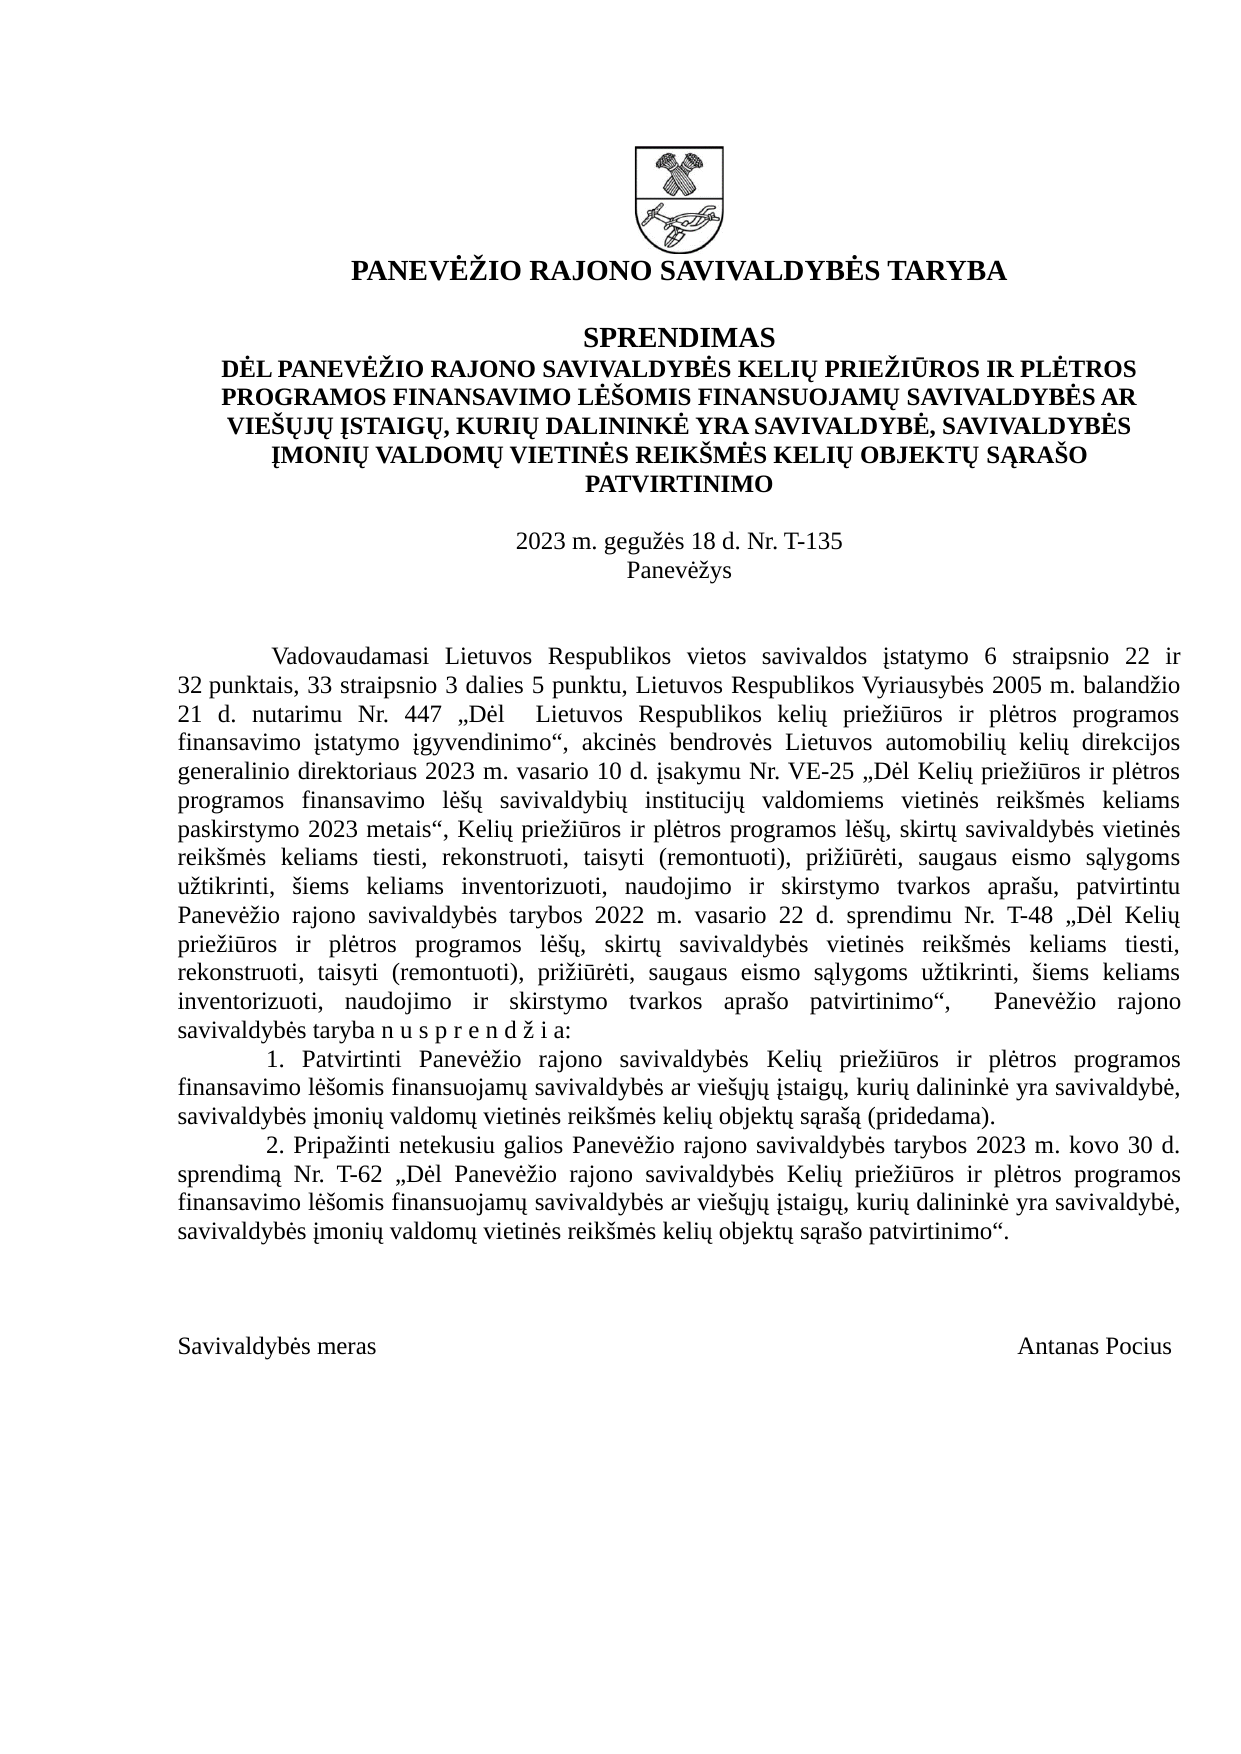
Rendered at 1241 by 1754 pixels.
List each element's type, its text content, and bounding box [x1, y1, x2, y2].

text SPRENDIMAS [177, 320, 1181, 354]
text DĖL PANEVĖŽIO RAJONO SAVIVALDYBĖS KELIŲ PRIEŽIŪROS IR PLĖTROS PROGRAMOS FINANSAVIMO LĖŠOMIS FINANSUOJAMŲ SAVIVALDYBĖS AR VIEŠŲJŲ ĮSTAIGŲ, KURIŲ DALININKĖ YRA SAVIVALDYBĖ, SAVIVALDYBĖS ĮMONIŲ VALDOMŲ VIETINĖS REIKŠMĖS KELIŲ OBJEKTŲ SĄRAŠO PATVIRTINIMO [177, 354, 1181, 497]
text 2023 m. gegužės 18 d. Nr. T-135 [177, 526, 1181, 555]
text Vadovaudamasi Lietuvos Respublikos vietos savivaldos įstatymo 6 straipsnio 22 ir 32 punktais, 33 straipsnio 3 dalies 5 punktu, Lietuvos Respublikos Vyriausybės 2005 m. balandžio 21 d. nutarimu Nr. 447 „Dėl Lietuvos Respublikos kelių priežiūros ir plėtros programos finansavimo įstatymo įgyvendinimo“, akcinės bendrovės Lietuvos automobilių kelių direkcijos generalinio direktoriaus 2023 m. vasario 10 d. įsakymu Nr. VE-25 „Dėl Kelių priežiūros ir plėtros programos finansavimo lėšų savivaldybių institucijų valdomiems vietinės reikšmės keliams paskirstymo 2023 metais“, Kelių priežiūros ir plėtros programos lėšų, skirtų savivaldybės vietinės reikšmės keliams tiesti, rekonstruoti, taisyti (remontuoti), prižiūrėti, saugaus eismo sąlygoms užtikrinti, šiems keliams inventorizuoti, naudojimo ir skirstymo tvarkos aprašu, patvirtintu Panevėžio rajono savivaldybės tarybos 2022 m. vasario 22 d. sprendimu Nr. T-48 „Dėl Kelių priežiūros ir plėtros programos lėšų, skirtų savivaldybės vietinės reikšmės keliams tiesti, rekonstruoti, taisyti (remontuoti), prižiūrėti, saugaus eismo sąlygoms užtikrinti, šiems keliams inventorizuoti, naudojimo ir skirstymo tvarkos aprašo patvirtinimo“, Panevėžio rajono savivaldybės taryba n u s p r e n d ž i a: [177, 641, 1181, 1044]
text 1. Patvirtinti Panevėžio rajono savivaldybės Kelių priežiūros ir plėtros programos finansavimo lėšomis finansuojamų savivaldybės ar viešųjų įstaigų, kurių dalininkė yra savivaldybė, savivaldybės įmonių valdomų vietinės reikšmės kelių objektų sąrašą (pridedama). [177, 1044, 1181, 1130]
text 2. Pripažinti netekusiu galios Panevėžio rajono savivaldybės tarybos 2023 m. kovo 30 d. sprendimą Nr. T-62 „Dėl Panevėžio rajono savivaldybės Kelių priežiūros ir plėtros programos finansavimo lėšomis finansuojamų savivaldybės ar viešųjų įstaigų, kurių dalininkė yra savivaldybė, savivaldybės įmonių valdomų vietinės reikšmės kelių objektų sąrašo patvirtinimo“. [177, 1130, 1181, 1245]
text Panevėžys [177, 555, 1181, 584]
text PANEVĖŽIO RAJONO SAVIVALDYBĖS TARYBA [177, 253, 1181, 287]
text Savivaldybės meras Antanas Pocius [177, 1331, 1181, 1360]
